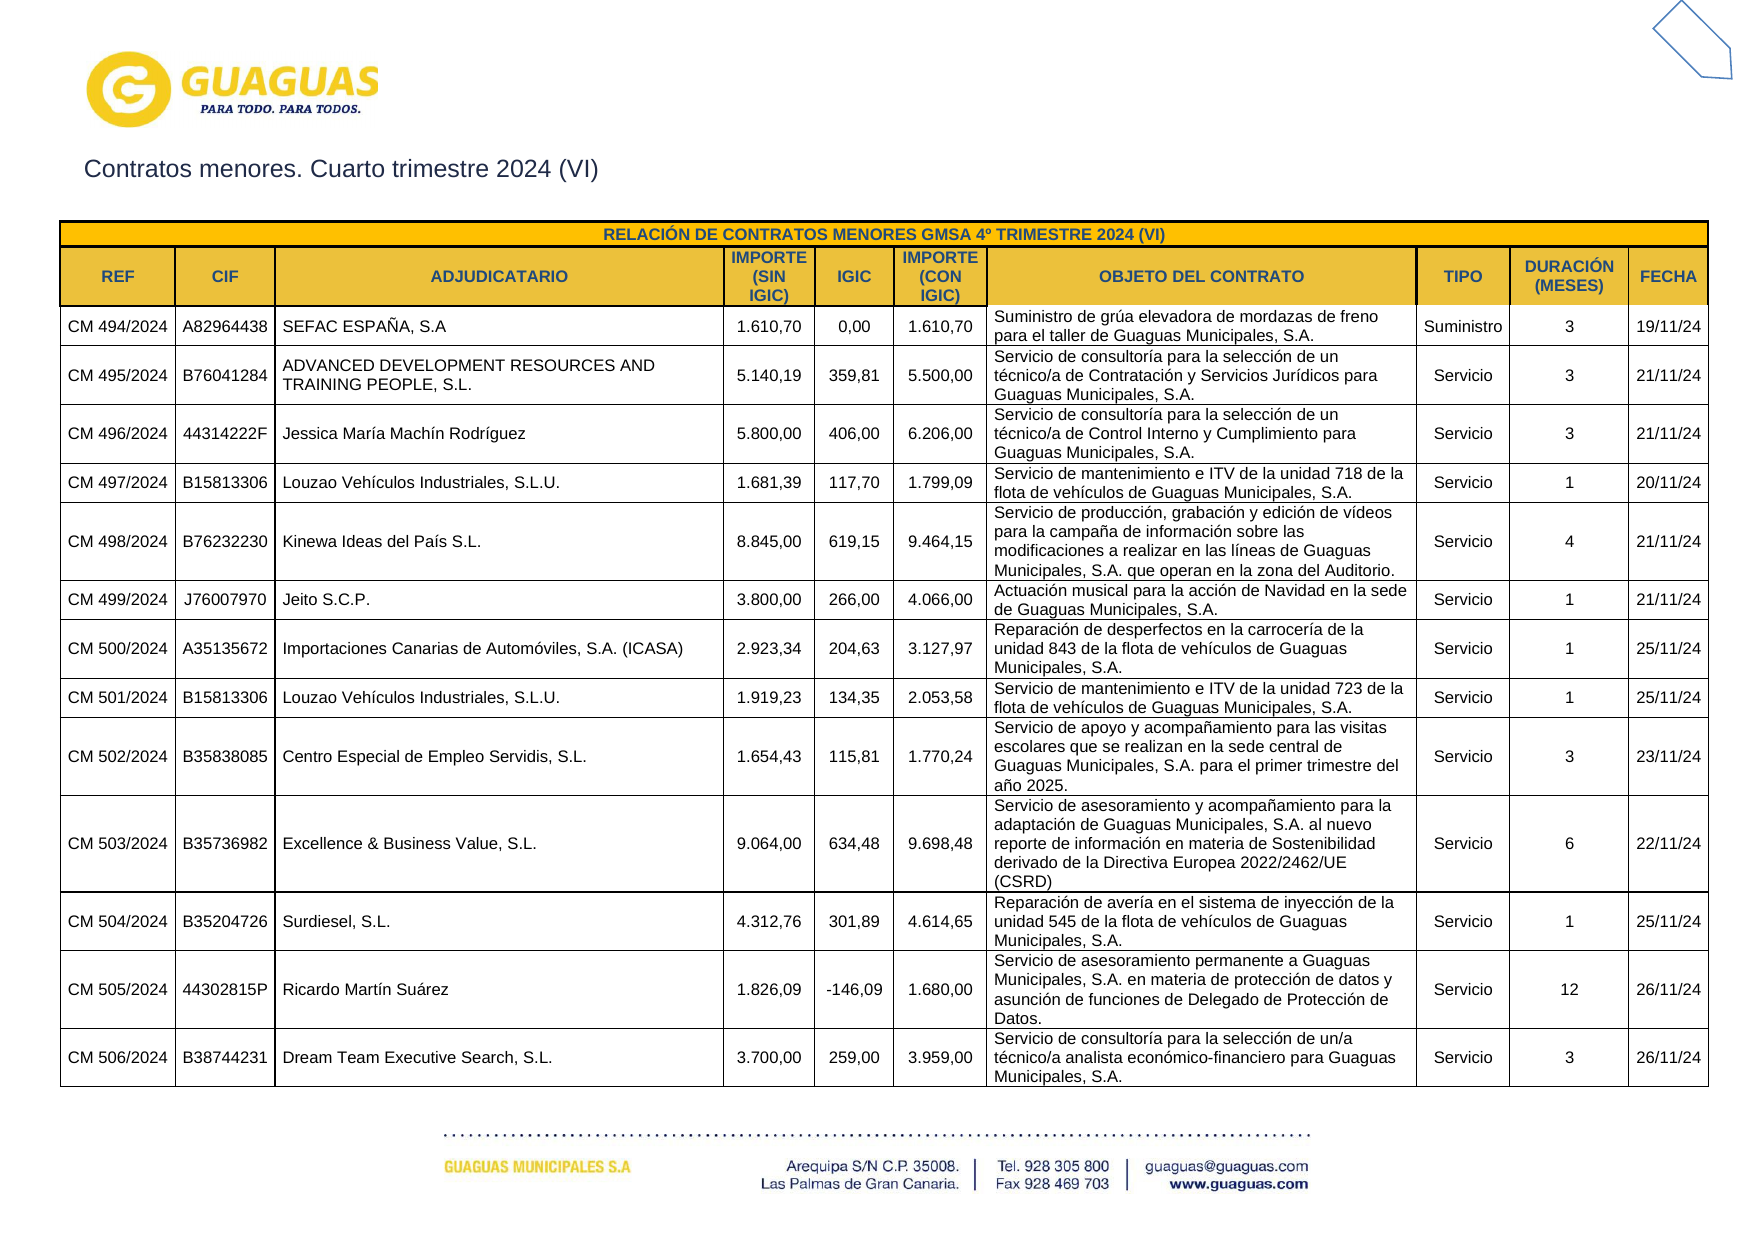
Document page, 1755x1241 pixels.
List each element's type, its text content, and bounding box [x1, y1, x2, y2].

table_cell Servicio de consultoría para la selección de un técnico/a de Contratación y Servicios Jurídicos para Guaguas Municipales, S.A. [987, 346, 1416, 404]
table_cell 3 [1510, 305, 1628, 345]
table_cell CM 506/2024 [61, 1029, 175, 1086]
table_cell 134,35 [815, 679, 893, 717]
table_cell Centro Especial de Empleo Servidis, S.L. [276, 718, 723, 794]
table_cell Servicio de mantenimiento e ITV de la unidad 723 de la flota de vehículos de Guaguas Municipales, S.A. [987, 679, 1416, 717]
table_cell Servicio [1417, 893, 1509, 950]
table_cell 2.923,34 [724, 620, 814, 677]
table_cell 5.500,00 [894, 346, 986, 404]
table_cell 3.959,00 [894, 1029, 986, 1086]
table_cell Servicio de consultoría para la selección de un/a técnico/a analista económico-financiero para Guaguas Municipales, S.A. [987, 1029, 1416, 1086]
table_cell Louzao Vehículos Industriales, S.L.U. [276, 679, 723, 717]
table_cell Louzao Vehículos Industriales, S.L.U. [276, 464, 723, 502]
table_cell CM 505/2024 [61, 951, 175, 1028]
table_cell 25/11/24 [1629, 679, 1708, 717]
table_cell Suministro de grúa elevadora de mordazas de freno para el taller de Guaguas Municipales, S.A. [987, 305, 1416, 345]
table_cell CM 497/2024 [61, 464, 175, 502]
table_cell 5.800,00 [724, 405, 814, 462]
table_cell Servicio [1417, 1029, 1509, 1086]
table_cell B35736982 [176, 796, 274, 891]
table_cell Servicio de mantenimiento e ITV de la unidad 718 de la flota de vehículos de Guaguas Municipales, S.A. [987, 464, 1416, 502]
table_cell Reparación de avería en el sistema de inyección de la unidad 545 de la flota de vehículos de Guaguas Municipales, S.A. [987, 893, 1416, 950]
table_cell 6.206,00 [894, 405, 986, 462]
table_cell -146,09 [815, 951, 893, 1028]
table_cell 4.614,65 [894, 893, 986, 950]
table_cell 4.066,00 [894, 581, 986, 619]
table_cell CM 495/2024 [61, 346, 175, 404]
table_cell A35135672 [176, 620, 274, 677]
table_cell 3.127,97 [894, 620, 986, 677]
table_cell J76007970 [176, 581, 274, 619]
table_cell 26/11/24 [1629, 1029, 1708, 1086]
table_cell 406,00 [815, 405, 893, 462]
table_cell 259,00 [815, 1029, 893, 1086]
table_cell 115,81 [815, 718, 893, 794]
table_cell IMPORTE (CON IGIC) [895, 248, 986, 305]
table_cell CM 494/2024 [61, 307, 175, 345]
table_cell 1.799,09 [894, 464, 986, 502]
table_cell 619,15 [815, 503, 893, 579]
table_cell 23/11/24 [1629, 718, 1708, 794]
table_cell Dream Team Executive Search, S.L. [276, 1029, 723, 1086]
table_cell 9.064,00 [724, 796, 814, 891]
table_cell 1.681,39 [724, 464, 814, 502]
table_cell 1.826,09 [724, 951, 814, 1028]
table_cell CIF [176, 248, 274, 305]
table_cell 2.053,58 [894, 679, 986, 717]
table_cell Reparación de desperfectos en la carrocería de la unidad 843 de la flota de vehículos de Guaguas Municipales, S.A. [987, 620, 1416, 677]
table_cell CM 498/2024 [61, 503, 175, 579]
table_cell 3 [1510, 346, 1628, 404]
table_cell 3.700,00 [724, 1029, 814, 1086]
table_cell Servicio de asesoramiento y acompañamiento para la adaptación de Guaguas Municipales, S.A. al nuevo reporte de información en materia de Sostenibilidad derivado de la Directiva Europea 2022/2462/UE (CSRD) [987, 796, 1416, 891]
table_cell 1.919,23 [724, 679, 814, 717]
table_cell 8.845,00 [724, 503, 814, 579]
table_cell 26/11/24 [1629, 951, 1708, 1028]
table_cell 6 [1510, 796, 1628, 891]
table_cell 1.610,70 [894, 307, 986, 345]
table_cell IGIC [816, 248, 893, 305]
table_cell 1 [1510, 679, 1628, 717]
table_cell 634,48 [815, 796, 893, 891]
table_cell 117,70 [815, 464, 893, 502]
table_cell 9.698,48 [894, 796, 986, 891]
table_cell 21/11/24 [1629, 503, 1708, 579]
table_cell 44314222F [176, 405, 274, 462]
table_cell 19/11/24 [1629, 305, 1708, 345]
table_cell 301,89 [815, 893, 893, 950]
table_cell Excellence & Business Value, S.L. [276, 796, 723, 891]
table_cell B76041284 [176, 346, 274, 404]
table_cell DURACIÓN (MESES) [1511, 248, 1628, 305]
table_cell CM 500/2024 [61, 620, 175, 677]
table_cell 359,81 [815, 346, 893, 404]
table_cell B35838085 [176, 718, 274, 794]
table_cell 21/11/24 [1629, 405, 1708, 462]
text Contratos menores. Cuarto trimestre 2024 (VI) [84, 154, 1694, 183]
table_cell Surdiesel, S.L. [276, 893, 723, 950]
table_cell B76232230 [176, 503, 274, 579]
table_cell TIPO [1418, 248, 1509, 305]
table_cell 1 [1510, 893, 1628, 950]
table_cell 22/11/24 [1629, 796, 1708, 891]
table_header RELACIÓN DE CONTRATOS MENORES GMSA 4º TRIMESTRE 2024 (VI) [61, 223, 1707, 245]
table_cell B15813306 [176, 679, 274, 717]
table_cell Servicio [1417, 796, 1509, 891]
table_cell Servicio de producción, grabación y edición de vídeos para la campaña de información sobre las modificaciones a realizar en las líneas de Guaguas Municipales, S.A. que operan en la zona del Auditorio. [987, 503, 1416, 579]
table_cell 20/11/24 [1629, 464, 1708, 502]
table_cell Servicio [1417, 581, 1509, 619]
table_cell Servicio de apoyo y acompañamiento para las visitas escolares que se realizan en la sede central de Guaguas Municipales, S.A. para el primer trimestre del año 2025. [987, 718, 1416, 794]
table_cell CM 501/2024 [61, 679, 175, 717]
table_cell CM 496/2024 [61, 405, 175, 462]
table_cell 4.312,76 [724, 893, 814, 950]
table_cell 9.464,15 [894, 503, 986, 579]
table_cell Servicio [1417, 951, 1509, 1028]
table_cell 3 [1510, 1029, 1628, 1086]
table_cell Servicio [1417, 718, 1509, 794]
table_cell Actuación musical para la acción de Navidad en la sede de Guaguas Municipales, S.A. [987, 581, 1416, 619]
table_cell ADVANCED DEVELOPMENT RESOURCES AND TRAINING PEOPLE, S.L. [276, 346, 723, 404]
table_cell 1.680,00 [894, 951, 986, 1028]
table_cell 1 [1510, 620, 1628, 677]
table_cell Ricardo Martín Suárez [276, 951, 723, 1028]
table_cell B15813306 [176, 464, 274, 502]
table_cell 1.610,70 [724, 307, 814, 345]
table_cell 204,63 [815, 620, 893, 677]
table_cell B35204726 [176, 893, 274, 950]
table_cell 4 [1510, 503, 1628, 579]
table_cell 3.800,00 [724, 581, 814, 619]
table_cell OBJETO DEL CONTRATO [988, 248, 1415, 305]
table_cell 1 [1510, 581, 1628, 619]
table_cell 25/11/24 [1629, 893, 1708, 950]
table_cell Servicio [1417, 503, 1509, 579]
table_cell 12 [1510, 951, 1628, 1028]
table_cell Servicio [1417, 405, 1509, 462]
table_cell Servicio de consultoría para la selección de un técnico/a de Control Interno y Cumplimiento para Guaguas Municipales, S.A. [987, 405, 1416, 462]
table_cell CM 503/2024 [61, 796, 175, 891]
table_cell 3 [1510, 405, 1628, 462]
table_cell Servicio [1417, 620, 1509, 677]
table_cell IMPORTE (SIN IGIC) [725, 248, 814, 305]
table_cell A82964438 [176, 307, 274, 345]
table_cell Servicio [1417, 346, 1509, 404]
table_cell Kinewa Ideas del País S.L. [276, 503, 723, 579]
table_cell Jeito S.C.P. [276, 581, 723, 619]
table_cell FECHA [1629, 248, 1707, 305]
table_cell CM 499/2024 [61, 581, 175, 619]
table_cell ADJUDICATARIO [276, 248, 723, 305]
table_cell SEFAC ESPAÑA, S.A [276, 307, 723, 345]
table_cell CM 504/2024 [61, 893, 175, 950]
table_cell 21/11/24 [1629, 581, 1708, 619]
table_cell B38744231 [176, 1029, 274, 1086]
table_cell 0,00 [815, 307, 893, 345]
table_cell 3 [1510, 718, 1628, 794]
table_cell Servicio de asesoramiento permanente a Guaguas Municipales, S.A. en materia de protección de datos y asunción de funciones de Delegado de Protección de Datos. [987, 951, 1416, 1028]
table_cell CM 502/2024 [61, 718, 175, 794]
table_cell 5.140,19 [724, 346, 814, 404]
table_cell Importaciones Canarias de Automóviles, S.A. (ICASA) [276, 620, 723, 677]
table_cell 1.654,43 [724, 718, 814, 794]
table_cell REF [61, 248, 174, 305]
table_cell 1.770,24 [894, 718, 986, 794]
table_cell Suministro [1417, 305, 1509, 345]
table_cell 1 [1510, 464, 1628, 502]
table_cell 266,00 [815, 581, 893, 619]
table_cell 21/11/24 [1629, 346, 1708, 404]
table_cell Servicio [1417, 464, 1509, 502]
table_cell Servicio [1417, 679, 1509, 717]
table_cell 25/11/24 [1629, 620, 1708, 677]
table_cell 44302815P [176, 951, 274, 1028]
table_cell Jessica María Machín Rodríguez [276, 405, 723, 462]
